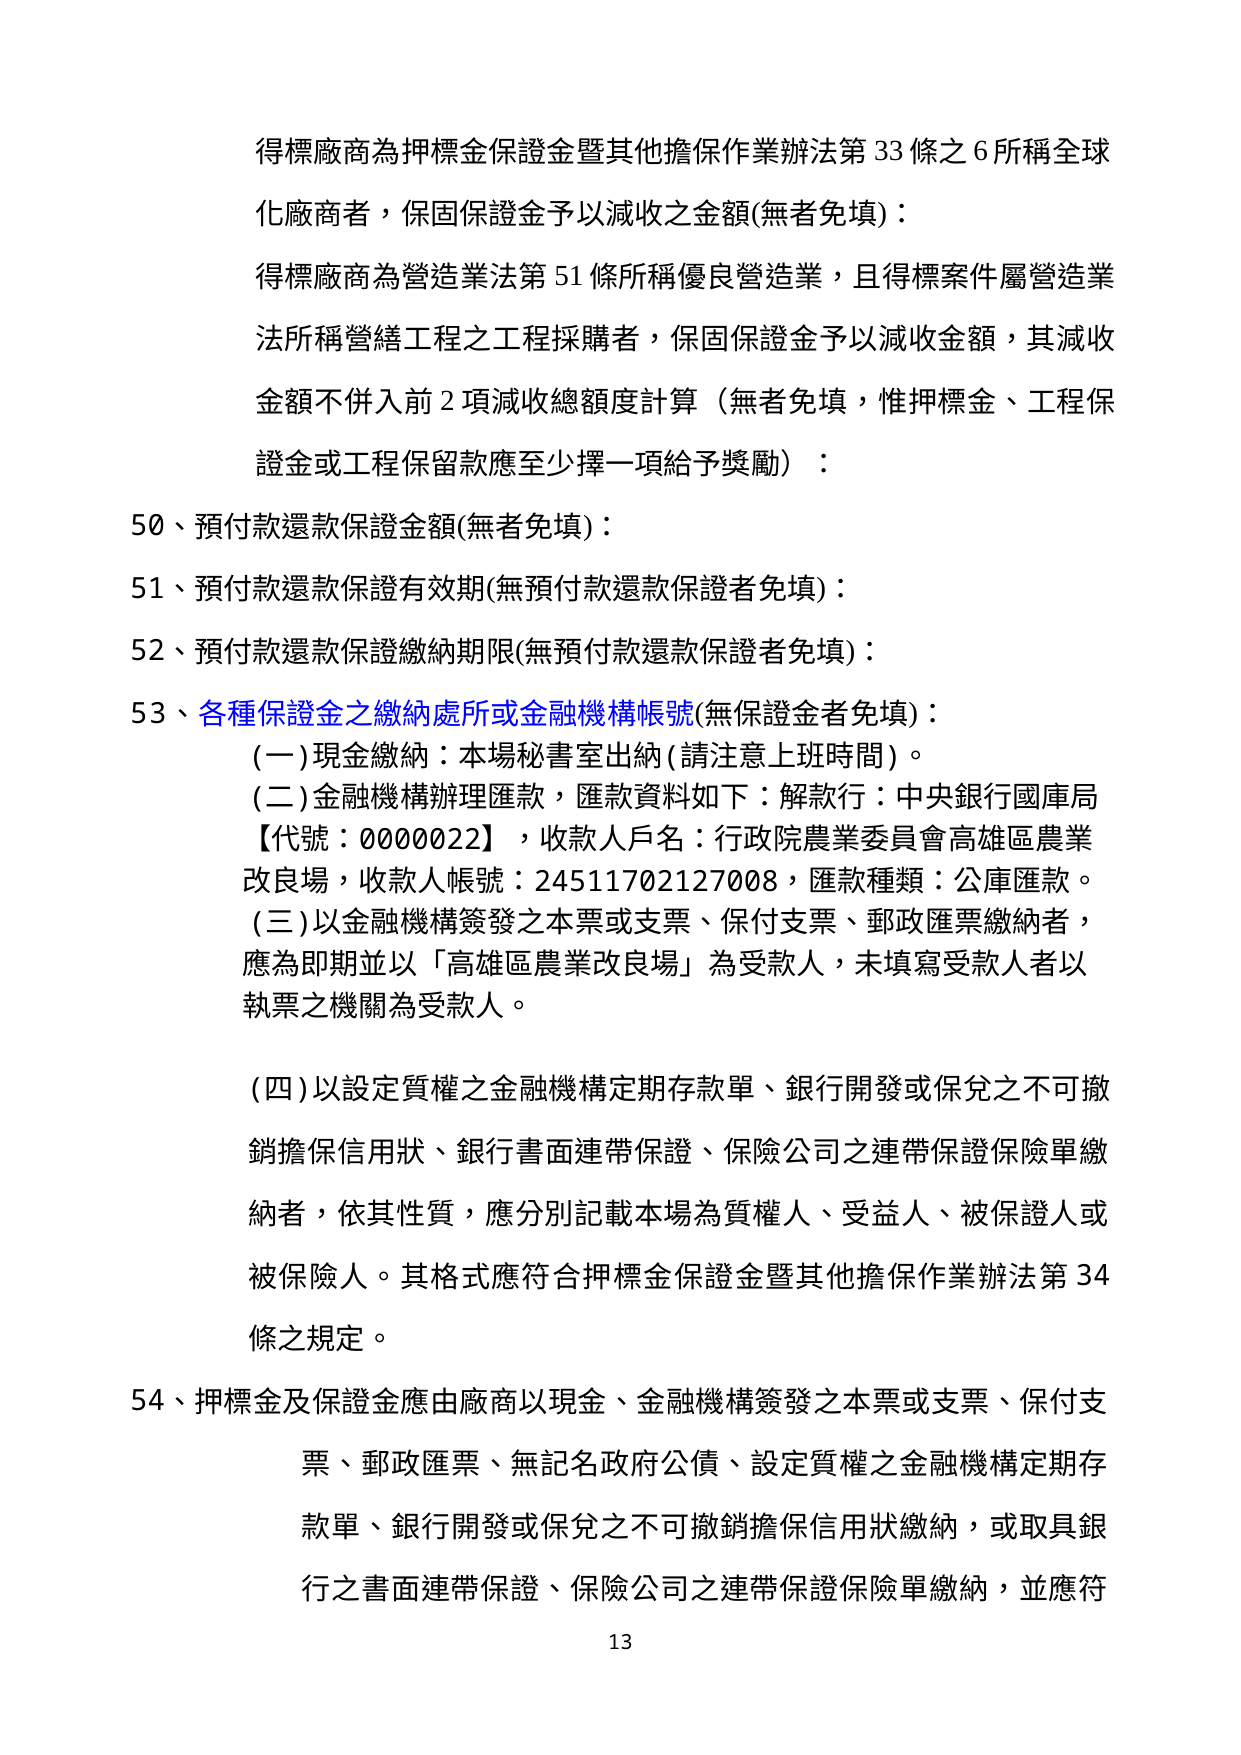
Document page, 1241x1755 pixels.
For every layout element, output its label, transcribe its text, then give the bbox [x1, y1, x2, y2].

text (三)以金融機構簽發之本票或支票、保付支票、郵政匯票繳納者，應為即期並以「高雄區農業改良場」為受款人，未填寫受款人者以執票之機關為受款人。 [242, 899, 1110, 1024]
list 各種保證金之繳納處所或金融機構帳號(無保證金者免填)： [130, 670, 1110, 733]
text 得標廠商為押標金保證金暨其他擔保作業辦法第33條之6所稱全球化廠商者，保固保證金予以減收之金額(無者免填)： [255, 108, 1110, 233]
list 押標金及保證金應由廠商以現金、金融機構簽發之本票或支票、保付支票、郵政匯票、無記名政府公債、設定質權之金融機構定期存款單、銀行開發或保兌之不可撤銷擔保信用狀繳納，或取具銀行之書面連帶保證、保險公司之連帶保證保險單繳納，並應符 [130, 1358, 1110, 1608]
text (一)現金繳納：本場秘書室出納(請注意上班時間)。 [242, 733, 1110, 774]
list 預付款還款保證金額(無者免填)： [130, 483, 1110, 545]
text 得標廠商為營造業法第51條所稱優良營造業，且得標案件屬營造業法所稱營繕工程之工程採購者，保固保證金予以減收金額，其減收金額不併入前2項減收總額度計算（無者免填，惟押標金、工程保證金或工程保留款應至少擇一項給予獎勵）： [255, 233, 1117, 483]
text (四)以設定質權之金融機構定期存款單、銀行開發或保兌之不可撤銷擔保信用狀、銀行書面連帶保證、保險公司之連帶保證保險單繳納者，依其性質，應分別記載本場為質權人、受益人、被保證人或被保險人。其格式應符合押標金保證金暨其他擔保作業辦法第34條之規定。 [247, 1045, 1110, 1358]
list 預付款還款保證繳納期限(無預付款還款保證者免填)： [130, 608, 1110, 670]
list 預付款還款保證有效期(無預付款還款保證者免填)： [130, 545, 1110, 608]
text (二)金融機構辦理匯款，匯款資料如下：解款行：中央銀行國庫局【代號：0000022】，收款人戶名：行政院農業委員會高雄區農業改良場，收款人帳號：24511702127008，匯款種類：公庫匯款。 [242, 774, 1110, 899]
